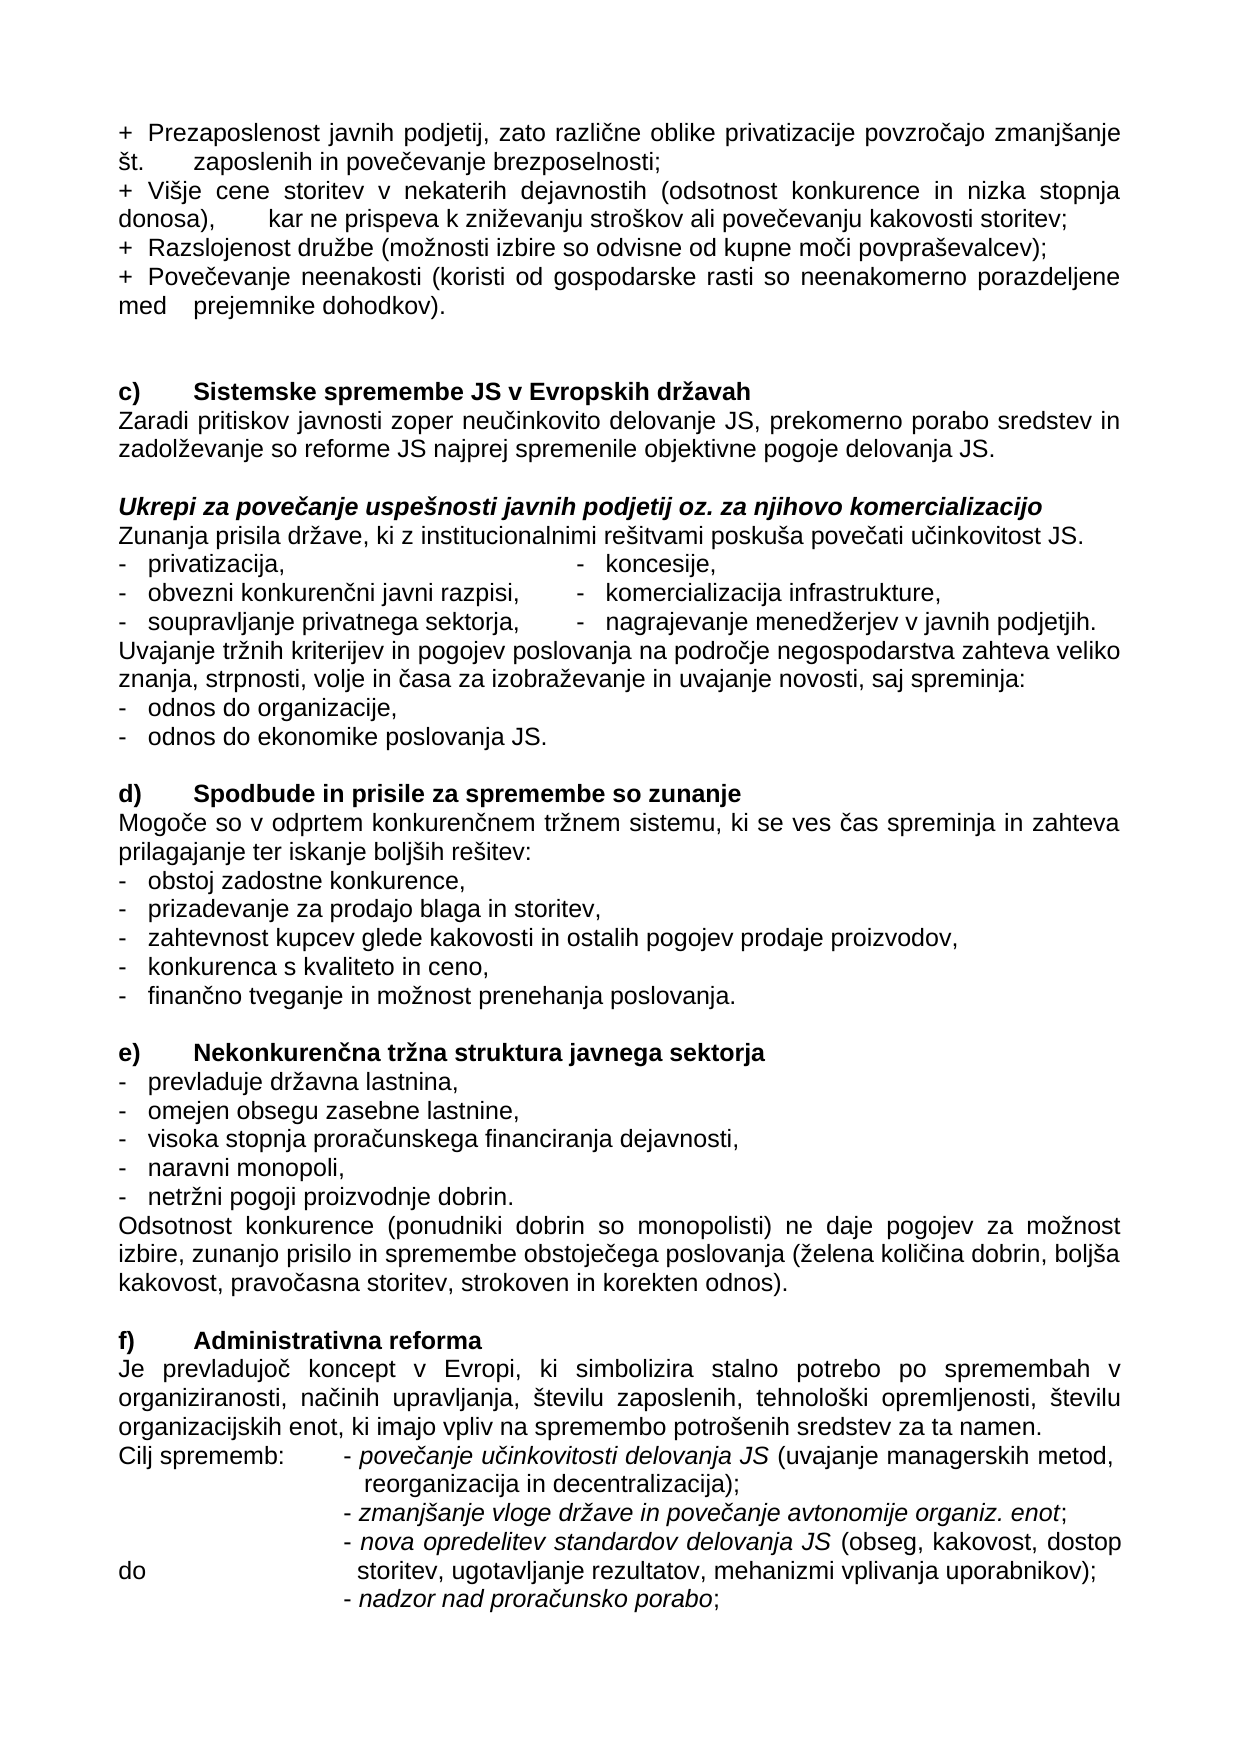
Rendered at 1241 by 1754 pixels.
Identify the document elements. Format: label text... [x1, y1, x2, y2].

text - nova opredelitev standardov delovanja JS (obseg, kakovost, dostop do storitev, ugotavljanje rezultatov, mehanizmi vplivanja uporabnikov); [118, 1527, 1122, 1584]
text - privatizacija, - koncesije, [118, 549, 1122, 578]
text c) Sistemske spremembe JS v Evropskih državah [118, 377, 1122, 406]
text - obstoj zadostne konkurence, [118, 866, 1122, 894]
text - finančno tveganje in možnost prenehanja poslovanja. [118, 981, 1122, 1009]
text d) Spodbude in prisile za spremembe so zunanje [118, 779, 1122, 808]
text Zaradi pritiskov javnosti zoper neučinkovito delovanje JS, prekomerno porabo sredstev in zadolževanje so reforme JS najprej spremenile objektivne pogoje delovanja JS. [118, 406, 1122, 463]
text + Povečevanje neenakosti (koristi od gospodarske rasti so neenakomerno porazdeljene med prejemnike dohodkov). [118, 262, 1122, 319]
text - odnos do organizacije, [118, 693, 1122, 722]
text - omejen obsegu zasebne lastnine, [118, 1096, 1122, 1124]
text Zunanja prisila države, ki z institucionalnimi rešitvami poskuša povečati učinkovitost JS. [118, 521, 1122, 549]
text - soupravljanje privatnega sektorja, - nagrajevanje menedžerjev v javnih podjetjih. [118, 607, 1122, 636]
text Ukrepi za povečanje uspešnosti javnih podjetij oz. za njihovo komercializacijo [118, 492, 1122, 521]
text - zahtevnost kupcev glede kakovosti in ostalih pogojev prodaje proizvodov, [118, 923, 1122, 952]
text Je prevladujoč koncept v Evropi, ki simbolizira stalno potrebo po spremembah v organiziranosti, načinih upravljanja, številu zaposlenih, tehnološki opremljenosti, številu organizacijskih enot, ki imajo vpliv na spremembo potrošenih sredstev za ta namen. [118, 1354, 1122, 1441]
text - naravni monopoli, [118, 1153, 1122, 1182]
text - konkurenca s kvaliteto in ceno, [118, 952, 1122, 981]
text - netržni pogoji proizvodnje dobrin. [118, 1182, 1122, 1211]
text - obvezni konkurenčni javni razpisi, - komercializacija infrastrukture, [118, 578, 1122, 607]
text - visoka stopnja proračunskega financiranja dejavnosti, [118, 1124, 1122, 1153]
text Uvajanje tržnih kriterijev in pogojev poslovanja na področje negospodarstva zahteva veliko znanja, strpnosti, volje in časa za izobraževanje in uvajanje novosti, saj spreminja: [118, 636, 1122, 693]
text Odsotnost konkurence (ponudniki dobrin so monopolisti) ne daje pogojev za možnost izbire, zunanjo prisilo in spremembe obstoječega poslovanja (želena količina dobrin, boljša kakovost, pravočasna storitev, strokoven in korekten odnos). [118, 1211, 1122, 1297]
text Mogoče so v odprtem konkurenčnem tržnem sistemu, ki se ves čas spreminja in zahteva prilagajanje ter iskanje boljših rešitev: [118, 808, 1122, 866]
text + Višje cene storitev v nekaterih dejavnostih (odsotnost konkurence in nizka stopnja donosa), kar ne prispeva k zniževanju stroškov ali povečevanju kakovosti storitev; [118, 176, 1122, 233]
text - prizadevanje za prodajo blaga in storitev, [118, 894, 1122, 923]
text - nadzor nad proračunsko porabo; [118, 1584, 1122, 1613]
text f) Administrativna reforma [118, 1326, 1122, 1354]
text + Razslojenost družbe (možnosti izbire so odvisne od kupne moči povpraševalcev); [118, 233, 1122, 262]
text - zmanjšanje vloge države in povečanje avtonomije organiz. enot; [118, 1498, 1122, 1527]
text - prevladuje državna lastnina, [118, 1067, 1122, 1096]
text - odnos do ekonomike poslovanja JS. [118, 722, 1122, 751]
text + Prezaposlenost javnih podjetij, zato različne oblike privatizacije povzročajo zmanjšanje št. zaposlenih in povečevanje brezposelnosti; [118, 118, 1122, 176]
text Cilj sprememb: - povečanje učinkovitosti delovanja JS (uvajanje managerskih metod, reorganizacija in decentralizacija); [118, 1441, 1122, 1498]
text e) Nekonkurenčna tržna struktura javnega sektorja [118, 1038, 1122, 1067]
